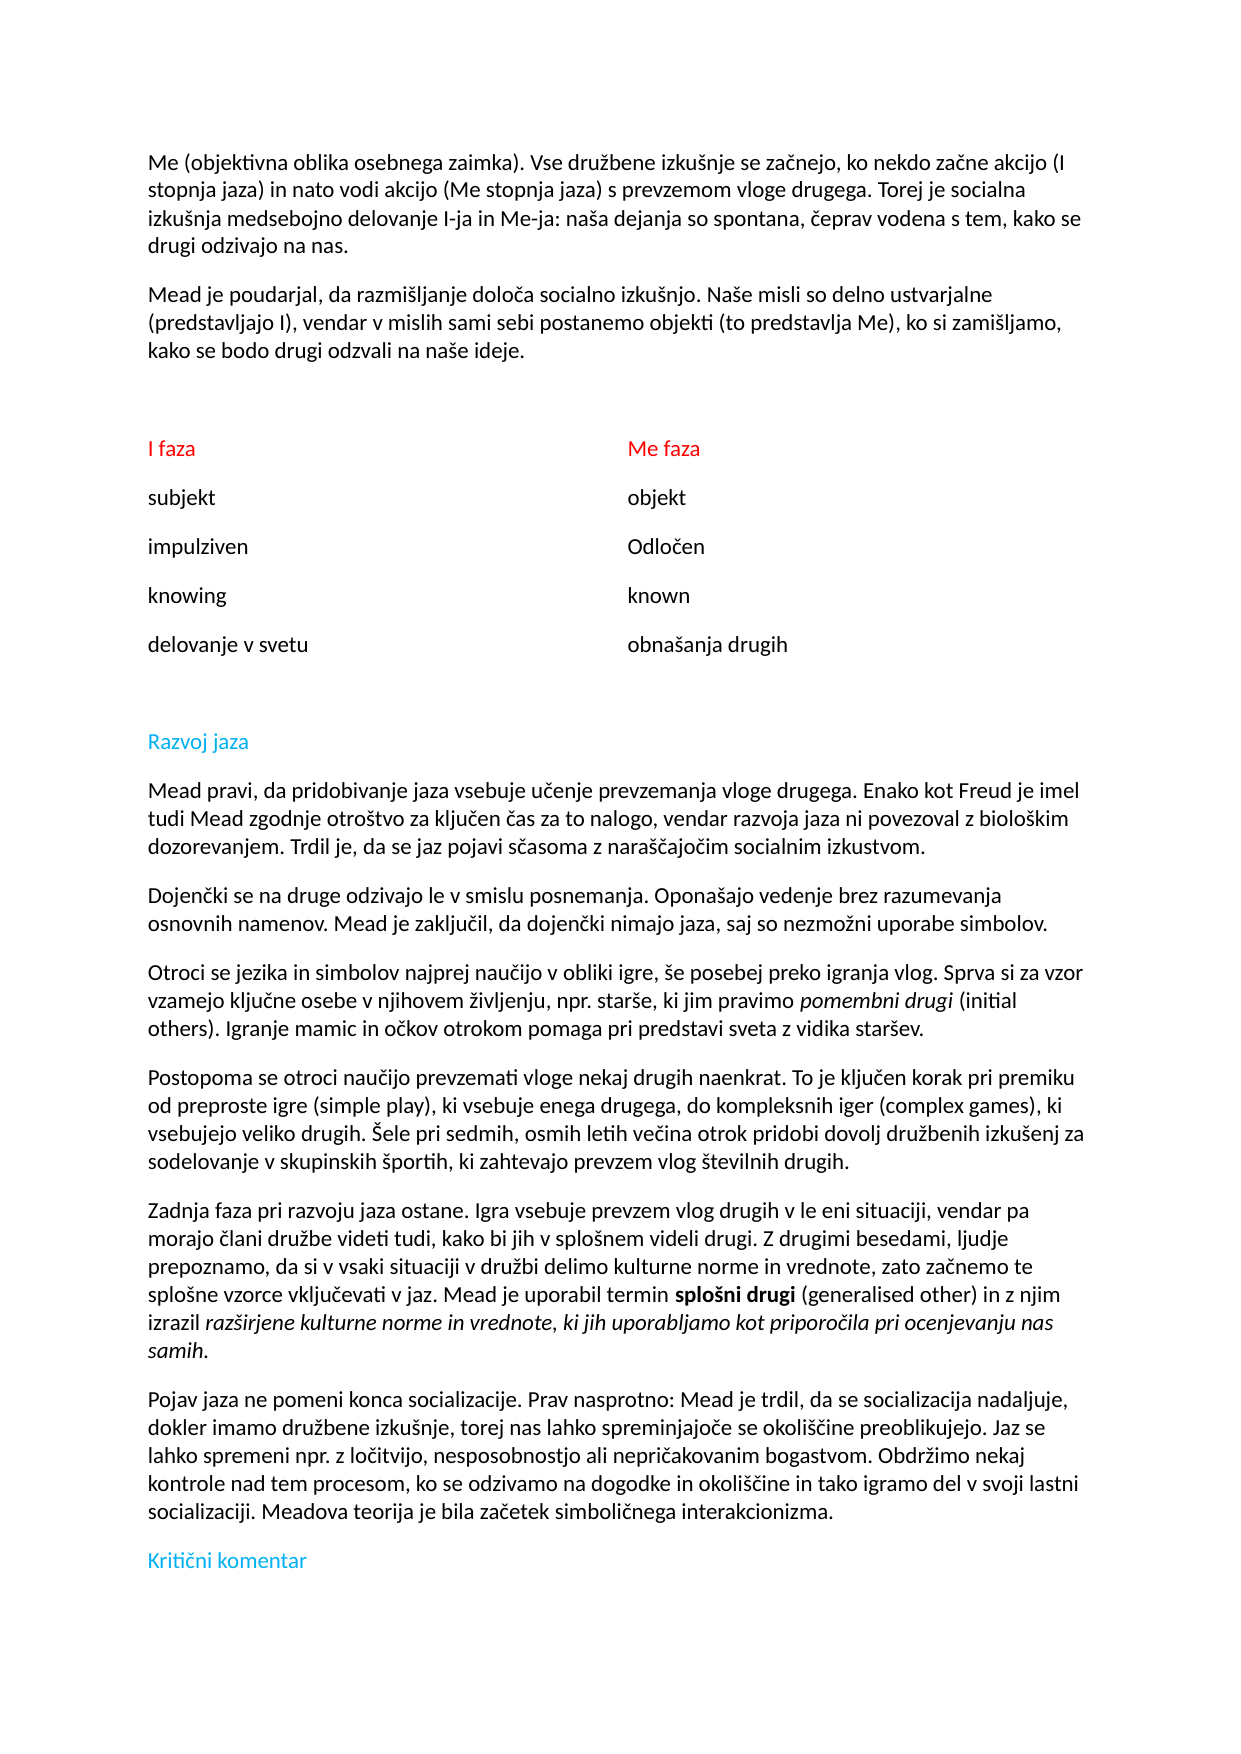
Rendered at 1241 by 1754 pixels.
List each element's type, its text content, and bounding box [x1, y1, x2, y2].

text Razvoj jaza [148, 727, 1093, 755]
text Kritični komentar [148, 1546, 1093, 1574]
text Mead pravi, da pridobivanje jaza vsebuje učenje prevzemanja vloge drugega. Enako kot Freud je imel tudi Mead zgodnje otroštvo za ključen čas za to nalogo, vendar razvoja jaza ni povezoval z biološkim dozorevanjem. Trdil je, da se jaz pojavi sčasoma z naraščajočim socialnim izkustvom. [148, 776, 1093, 860]
text Mead je poudarjal, da razmišljanje določa socialno izkušnjo. Naše misli so delno ustvarjalne (predstavljajo I), vendar v mislih sami sebi postanemo objekti (to predstavlja Me), ko si zamišljamo, kako se bodo drugi odzvali na naše ideje. [148, 281, 1093, 364]
text Postopoma se otroci naučijo prevzemati vloge nekaj drugih naenkrat. To je ključen korak pri premiku od preproste igre (simple play), ki vsebuje enega drugega, do kompleksnih iger (complex games), ki vsebujejo veliko drugih. Šele pri sedmih, osmih letih večina otrok pridobi dovolj družbenih izkušenj za sodelovanje v skupinskih športih, ki zahtevajo prevzem vlog številnih drugih. [148, 1063, 1093, 1175]
table_header I faza [136, 434, 616, 483]
table_cell objekt [616, 483, 1096, 532]
text Dojenčki se na druge odzivajo le v smislu posnemanja. Oponašajo vedenje brez razumevanja osnovnih namenov. Mead je zaključil, da dojenčki nimajo jaza, saj so nezmožni uporabe simbolov. [148, 881, 1093, 937]
table_cell obnašanja drugih [616, 630, 1096, 678]
table_header Me faza [616, 434, 1096, 483]
table_cell known [616, 581, 1096, 630]
table_cell impulziven [136, 532, 616, 581]
text Me (objektivna oblika osebnega zaimka). Vse družbene izkušnje se začnejo, ko nekdo začne akcijo (I stopnja jaza) in nato vodi akcijo (Me stopnja jaza) s prevzemom vloge drugega. Torej je socialna izkušnja medsebojno delovanje I-ja in Me-ja: naša dejanja so spontana, čeprav vodena s tem, kako se drugi odzivajo na nas. [148, 148, 1093, 260]
text Zadnja faza pri razvoju jaza ostane. Igra vsebuje prevzem vlog drugih v le eni situaciji, vendar pa morajo člani družbe videti tudi, kako bi jih v splošnem videli drugi. Z drugimi besedami, ljudje prepoznamo, da si v vsaki situaciji v družbi delimo kulturne norme in vrednote, zato začnemo te splošne vzorce vključevati v jaz. Mead je uporabil termin splošni drugi (generalised other) in z njim izrazil razširjene kulturne norme in vrednote, ki jih uporabljamo kot priporočila pri ocenjevanju nas samih. [148, 1196, 1093, 1364]
table_cell Odločen [616, 532, 1096, 581]
table_cell delovanje v svetu [136, 630, 616, 678]
text Otroci se jezika in simbolov najprej naučijo v obliki igre, še posebej preko igranja vlog. Sprva si za vzor vzamejo ključne osebe v njihovem življenju, npr. starše, ki jim pravimo pomembni drugi (initial others). Igranje mamic in očkov otrokom pomaga pri predstavi sveta z vidika staršev. [148, 958, 1093, 1042]
text Pojav jaza ne pomeni konca socializacije. Prav nasprotno: Mead je trdil, da se socializacija nadaljuje, dokler imamo družbene izkušnje, torej nas lahko spreminjajoče se okoliščine preoblikujejo. Jaz se lahko spremeni npr. z ločitvijo, nesposobnostjo ali nepričakovanim bogastvom. Obdržimo nekaj kontrole nad tem procesom, ko se odzivamo na dogodke in okoliščine in tako igramo del v svoji lastni socializaciji. Meadova teorija je bila začetek simboličnega interakcionizma. [148, 1385, 1093, 1525]
table_cell knowing [136, 581, 616, 630]
table_cell subjekt [136, 483, 616, 532]
